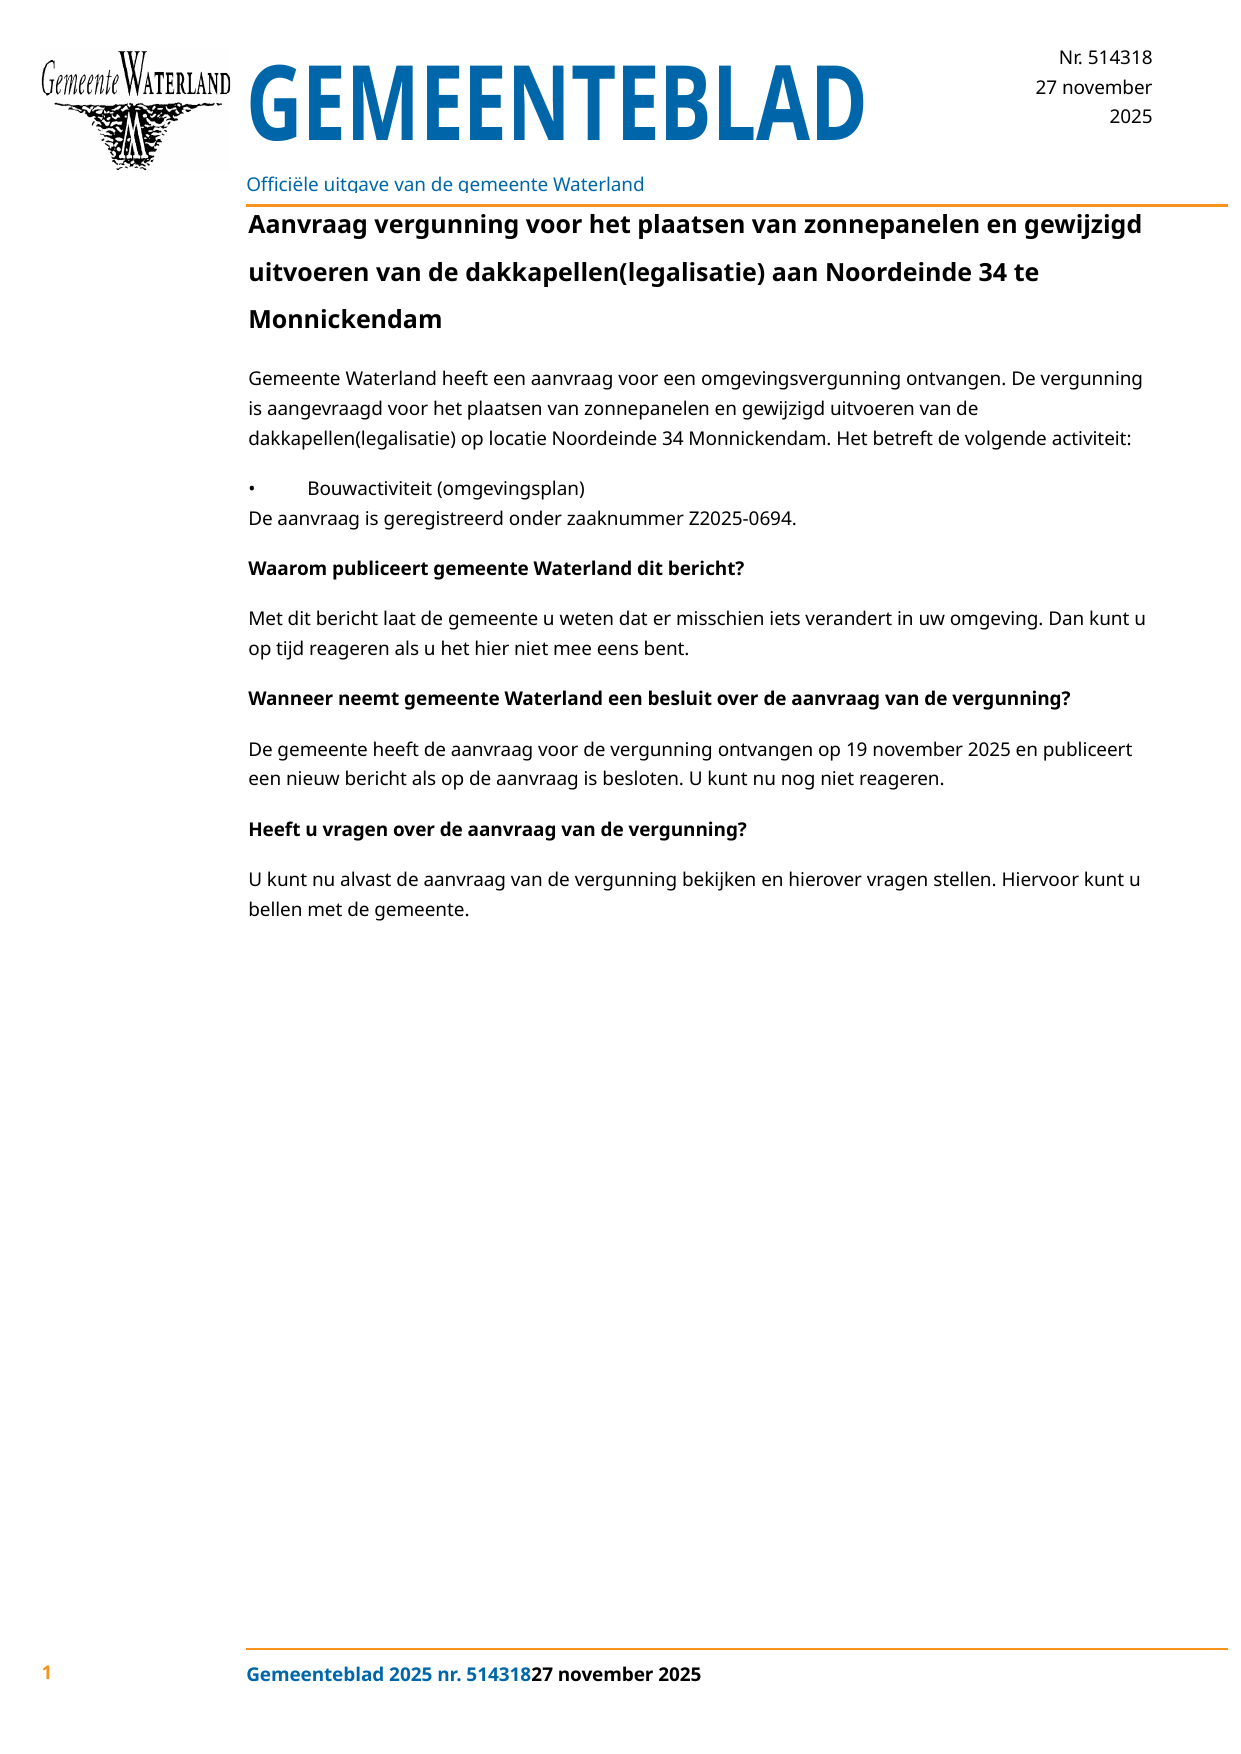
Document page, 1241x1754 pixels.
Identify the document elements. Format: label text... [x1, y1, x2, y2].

picture [41, 47, 231, 172]
list Bouwactiviteit (omgevingsplan) [248, 475, 1152, 501]
text Gemeente Waterland heeft een aanvraag voor een omgevingsvergunning ontvangen. De vergunning is aangevraagd voor het plaatsen van zonnepanelen en gewijzigd uitvoeren van de dakkapellen(legalisatie) op locatie Noordeinde 34 Monnickendam. Het betreft de volgende activiteit: [248, 366, 1152, 450]
text Waarom publiceert gemeente Waterland dit bericht? [248, 555, 1152, 581]
text Met dit bericht laat de gemeente u weten dat er misschien iets verandert in uw omgeving. Dan kunt u op tijd reageren als u het hier niet mee eens bent. [248, 606, 1152, 661]
text Heeft u vragen over de aanvraag van de vergunning? [248, 816, 1152, 842]
text De aanvraag is geregistreerd onder zaaknummer Z2025-0694. [248, 505, 1152, 530]
text Aanvraag vergunning voor het plaatsen van zonnepanelen en gewijzigd uitvoeren van de dakkapellen(legalisatie) aan Noordeinde 34 te Monnickendam [248, 207, 1152, 336]
text De gemeente heeft de aanvraag voor de vergunning ontvangen op 19 november 2025 en publiceert een nieuw bericht als op de aanvraag is besloten. U kunt nu nog niet reageren. [248, 736, 1152, 791]
text Wanneer neemt gemeente Waterland een besluit over de aanvraag van de vergunning? [248, 686, 1152, 711]
text U kunt nu alvast de aanvraag van de vergunning bekijken en hierover vragen stellen. Hiervoor kunt u bellen met de gemeente. [248, 866, 1152, 922]
